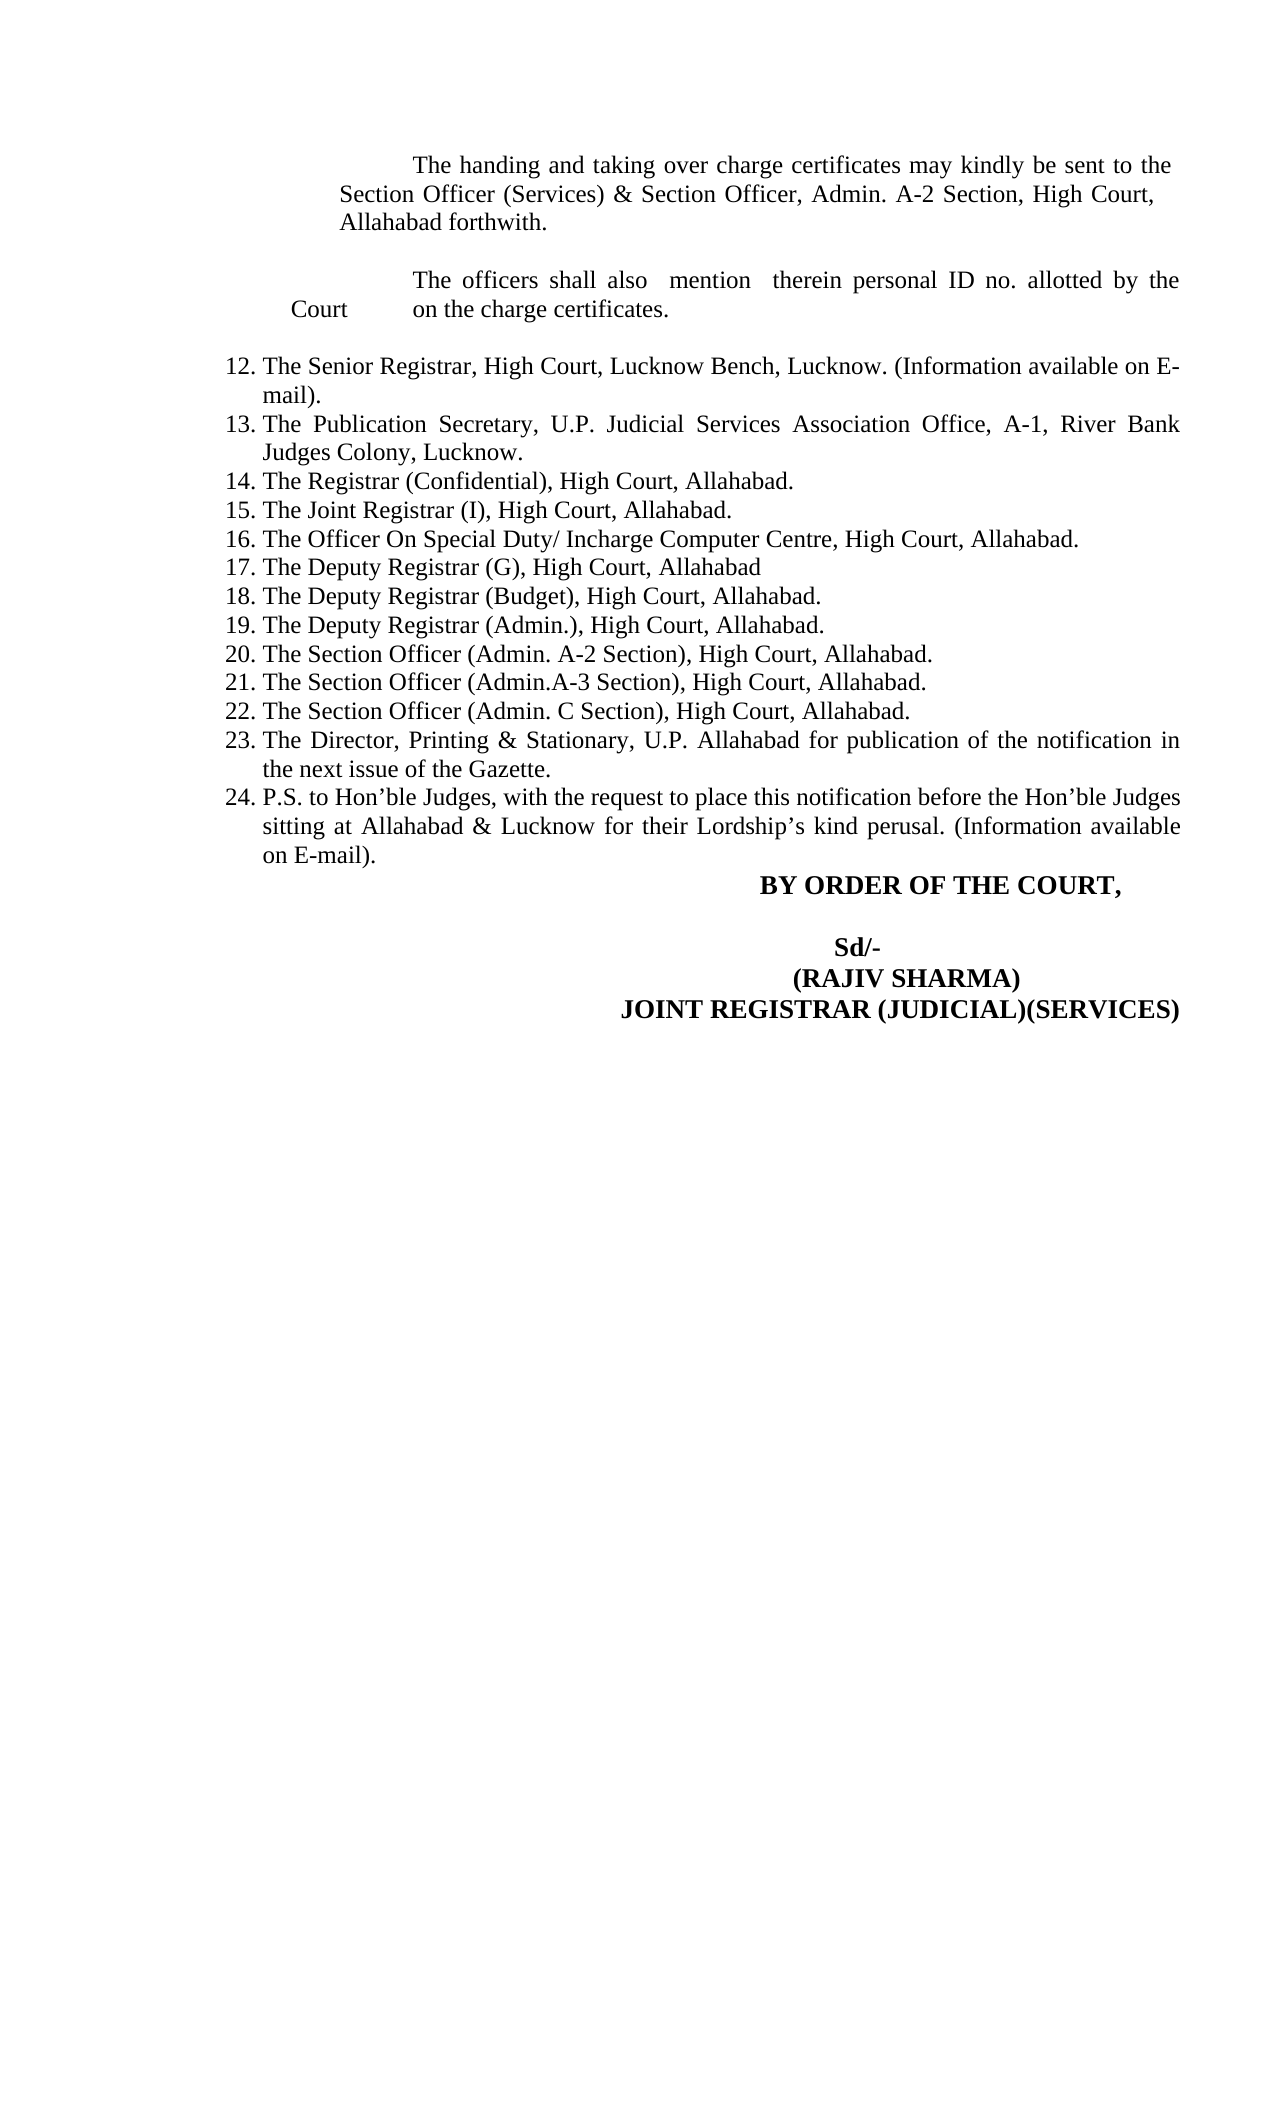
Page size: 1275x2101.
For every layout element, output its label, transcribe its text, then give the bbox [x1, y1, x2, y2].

list The Section Officer (Admin.A-3 Section), High Court, Allahabad. [225, 667, 1181, 696]
text The officers shall also mention therein personal ID no. allotted by the Court on the charge certificates. [291, 265, 1181, 322]
text JOINT REGISTRAR (JUDICIAL)(SERVICES) [187, 993, 1181, 1024]
list The Deputy Registrar (G), High Court, Allahabad [225, 552, 1181, 581]
list The Section Officer (Admin. A-2 Section), High Court, Allahabad. [225, 639, 1181, 667]
text (RAJIV SHARMA) [712, 962, 1181, 993]
list The Section Officer (Admin. C Section), High Court, Allahabad. [225, 696, 1181, 725]
list P.S. to Hon’ble Judges, with the request to place this notification before the Hon’ble Judges sitting at Allahabad & Lucknow for their Lordship’s kind perusal. (Information available on E-mail). [225, 782, 1181, 869]
list The Senior Registrar, High Court, Lucknow Bench, Lucknow. (Information available on E-mail). [225, 351, 1181, 409]
text Sd/- [187, 931, 1183, 962]
text The handing and taking over charge certificates may kindly be sent to the Section Officer (Services) & Section Officer, Admin. A-2 Section, High Court, Allahabad forthwith. [291, 150, 1181, 236]
list The Joint Registrar (I), High Court, Allahabad. [225, 495, 1181, 524]
text BY ORDER OF THE COURT, [562, 869, 1181, 900]
list The Deputy Registrar (Admin.), High Court, Allahabad. [225, 610, 1181, 639]
list The Deputy Registrar (Budget), High Court, Allahabad. [225, 581, 1181, 610]
list The Registrar (Confidential), High Court, Allahabad. [225, 466, 1181, 495]
list The Publication Secretary, U.P. Judicial Services Association Office, A-1, River Bank Judges Colony, Lucknow. [225, 409, 1181, 466]
list The Director, Printing & Stationary, U.P. Allahabad for publication of the notification in the next issue of the Gazette. [225, 725, 1181, 782]
list The Officer On Special Duty/ Incharge Computer Centre, High Court, Allahabad. [225, 524, 1181, 552]
